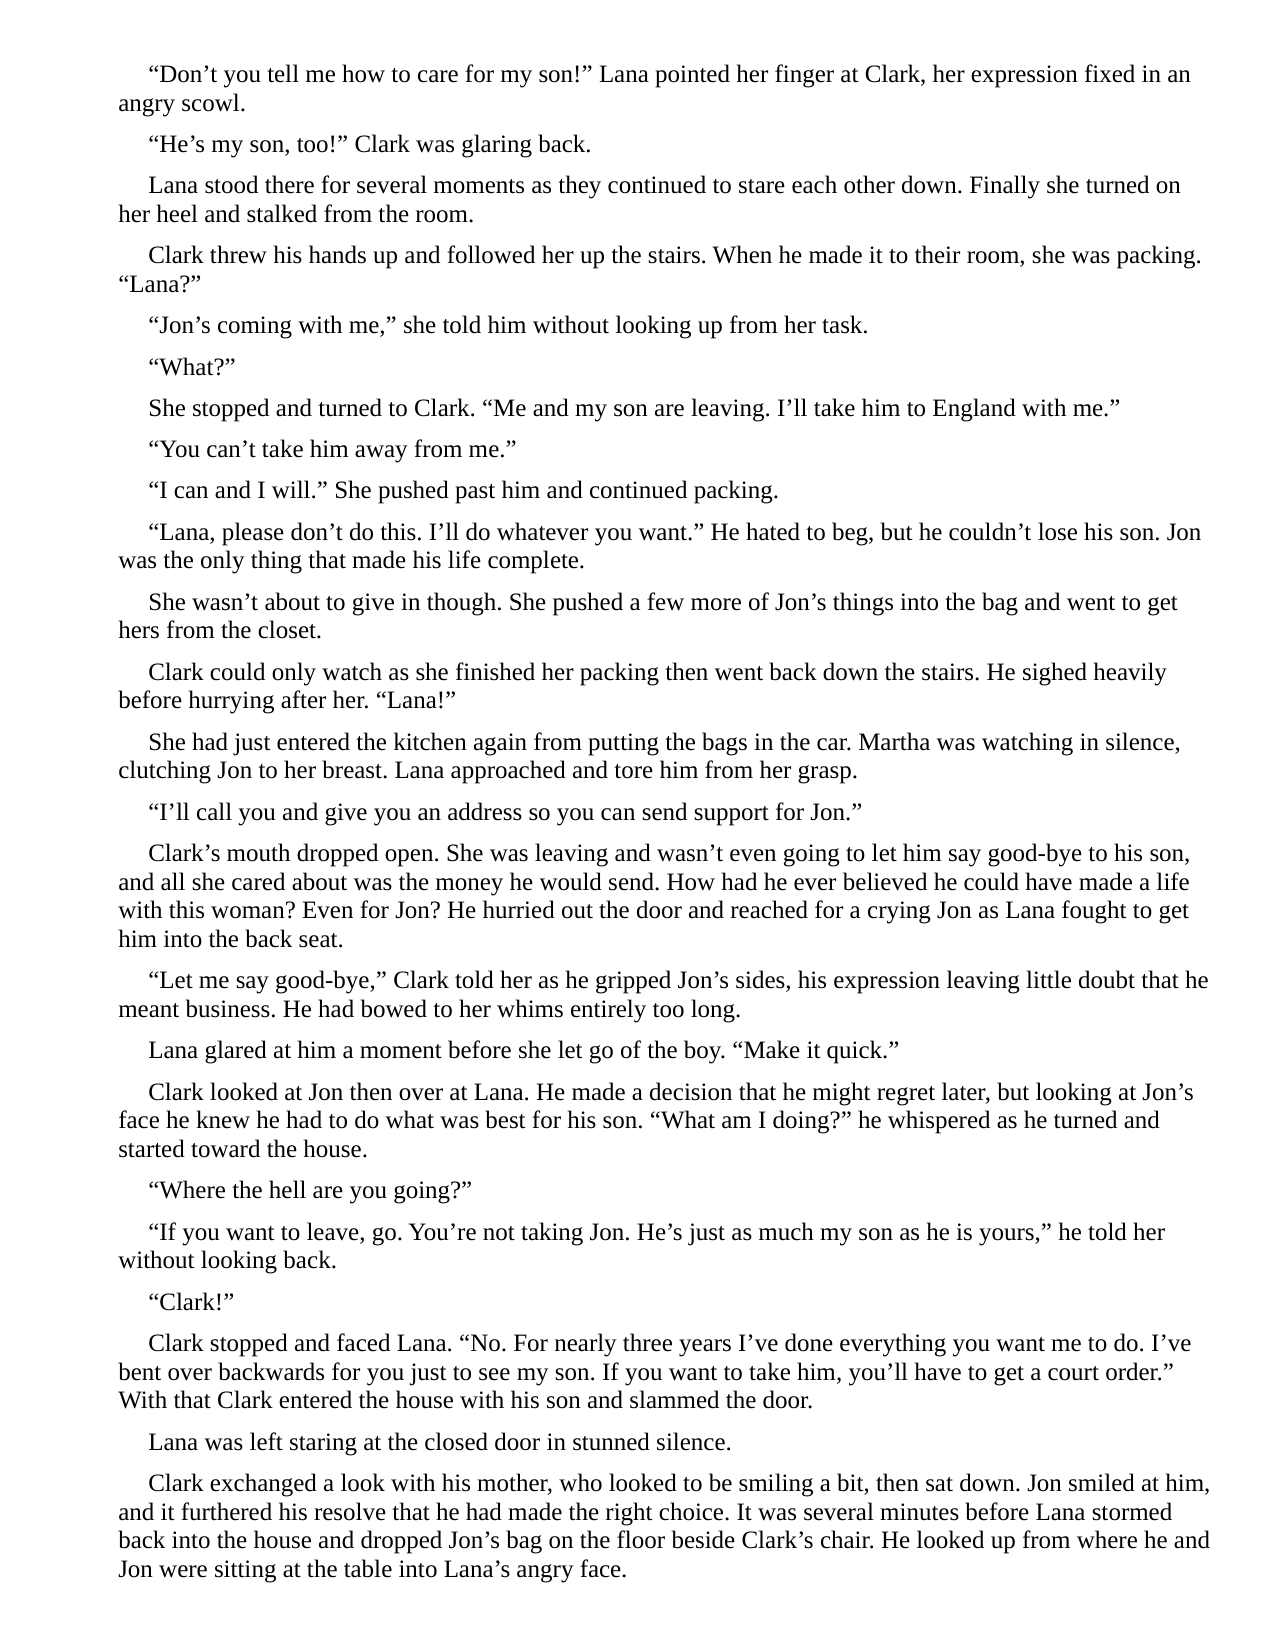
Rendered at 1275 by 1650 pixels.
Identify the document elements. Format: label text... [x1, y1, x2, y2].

text “Where the hell are you going?” [118, 1175, 1216, 1204]
text Clark could only watch as she finished her packing then went back down the stairs. He sighed heavily before hurrying after her. “Lana!” [118, 657, 1216, 714]
text “I’ll call you and give you an address so you can send support for Jon.” [118, 797, 1216, 825]
text She wasn’t about to give in though. She pushed a few more of Jon’s things into the bag and went to get hers from the closet. [118, 587, 1216, 644]
text “Don’t you tell me how to care for my son!” Lana pointed her finger at Clark, her expression fixed in an angry scowl. [118, 59, 1216, 117]
text She stopped and turned to Clark. “Me and my son are leaving. I’ll take him to England with me.” [118, 393, 1216, 422]
text “He’s my son, too!” Clark was glaring back. [118, 129, 1216, 158]
text Clark looked at Jon then over at Lana. He made a decision that he might regret later, but looking at Jon’s face he knew he had to do what was best for his son. “What am I doing?” he whispered as he turned and started toward the house. [118, 1077, 1216, 1163]
text Lana glared at him a moment before she let go of the boy. “Make it quick.” [118, 1035, 1216, 1064]
text “Jon’s coming with me,” she told him without looking up from her task. [118, 310, 1216, 339]
text Lana stood there for several moments as they continued to stare each other down. Finally she turned on her heel and stalked from the room. [118, 170, 1216, 228]
text “I can and I will.” She pushed past him and continued packing. [118, 475, 1216, 504]
text “Clark!” [118, 1287, 1216, 1315]
text “Lana, please don’t do this. I’ll do whatever you want.” He hated to beg, but he couldn’t lose his son. Jon was the only thing that made his life complete. [118, 517, 1216, 574]
text “Let me say good-bye,” Clark told her as he gripped Jon’s sides, his expression leaving little doubt that he meant business. He had bowed to her whims entirely too long. [118, 965, 1216, 1023]
text Clark stopped and faced Lana. “No. For nearly three years I’ve done everything you want me to do. I’ve bent over backwards for you just to see my son. If you want to take him, you’ll have to get a court order.” With that Clark entered the house with his son and slammed the door. [118, 1328, 1216, 1414]
text Clark exchanged a look with his mother, who looked to be smiling a bit, then sat down. Jon smiled at him, and it furthered his resolve that he had made the right choice. It was several minutes before Lana stormed back into the house and dropped Jon’s bag on the floor beside Clark’s chair. He looked up from where he and Jon were sitting at the table into Lana’s angry face. [118, 1468, 1216, 1583]
text Lana was left staring at the closed door in stunned silence. [118, 1427, 1216, 1455]
text “You can’t take him away from me.” [118, 434, 1216, 463]
text Clark’s mouth dropped open. She was leaving and wasn’t even going to let him say good-bye to his son, and all she cared about was the money he would send. How had he ever believed he could have made a life with this woman? Even for Jon? He hurried out the door and reached for a crying Jon as Lana fought to get him into the back seat. [118, 838, 1216, 953]
text She had just entered the kitchen again from putting the bags in the car. Martha was watching in silence, clutching Jon to her breast. Lana approached and tore him from her grasp. [118, 727, 1216, 784]
text Clark threw his hands up and followed her up the stairs. When he made it to their room, she was packing. “Lana?” [118, 240, 1216, 298]
text “If you want to leave, go. You’re not taking Jon. He’s just as much my son as he is yours,” he told her without looking back. [118, 1217, 1216, 1274]
text “What?” [118, 352, 1216, 380]
